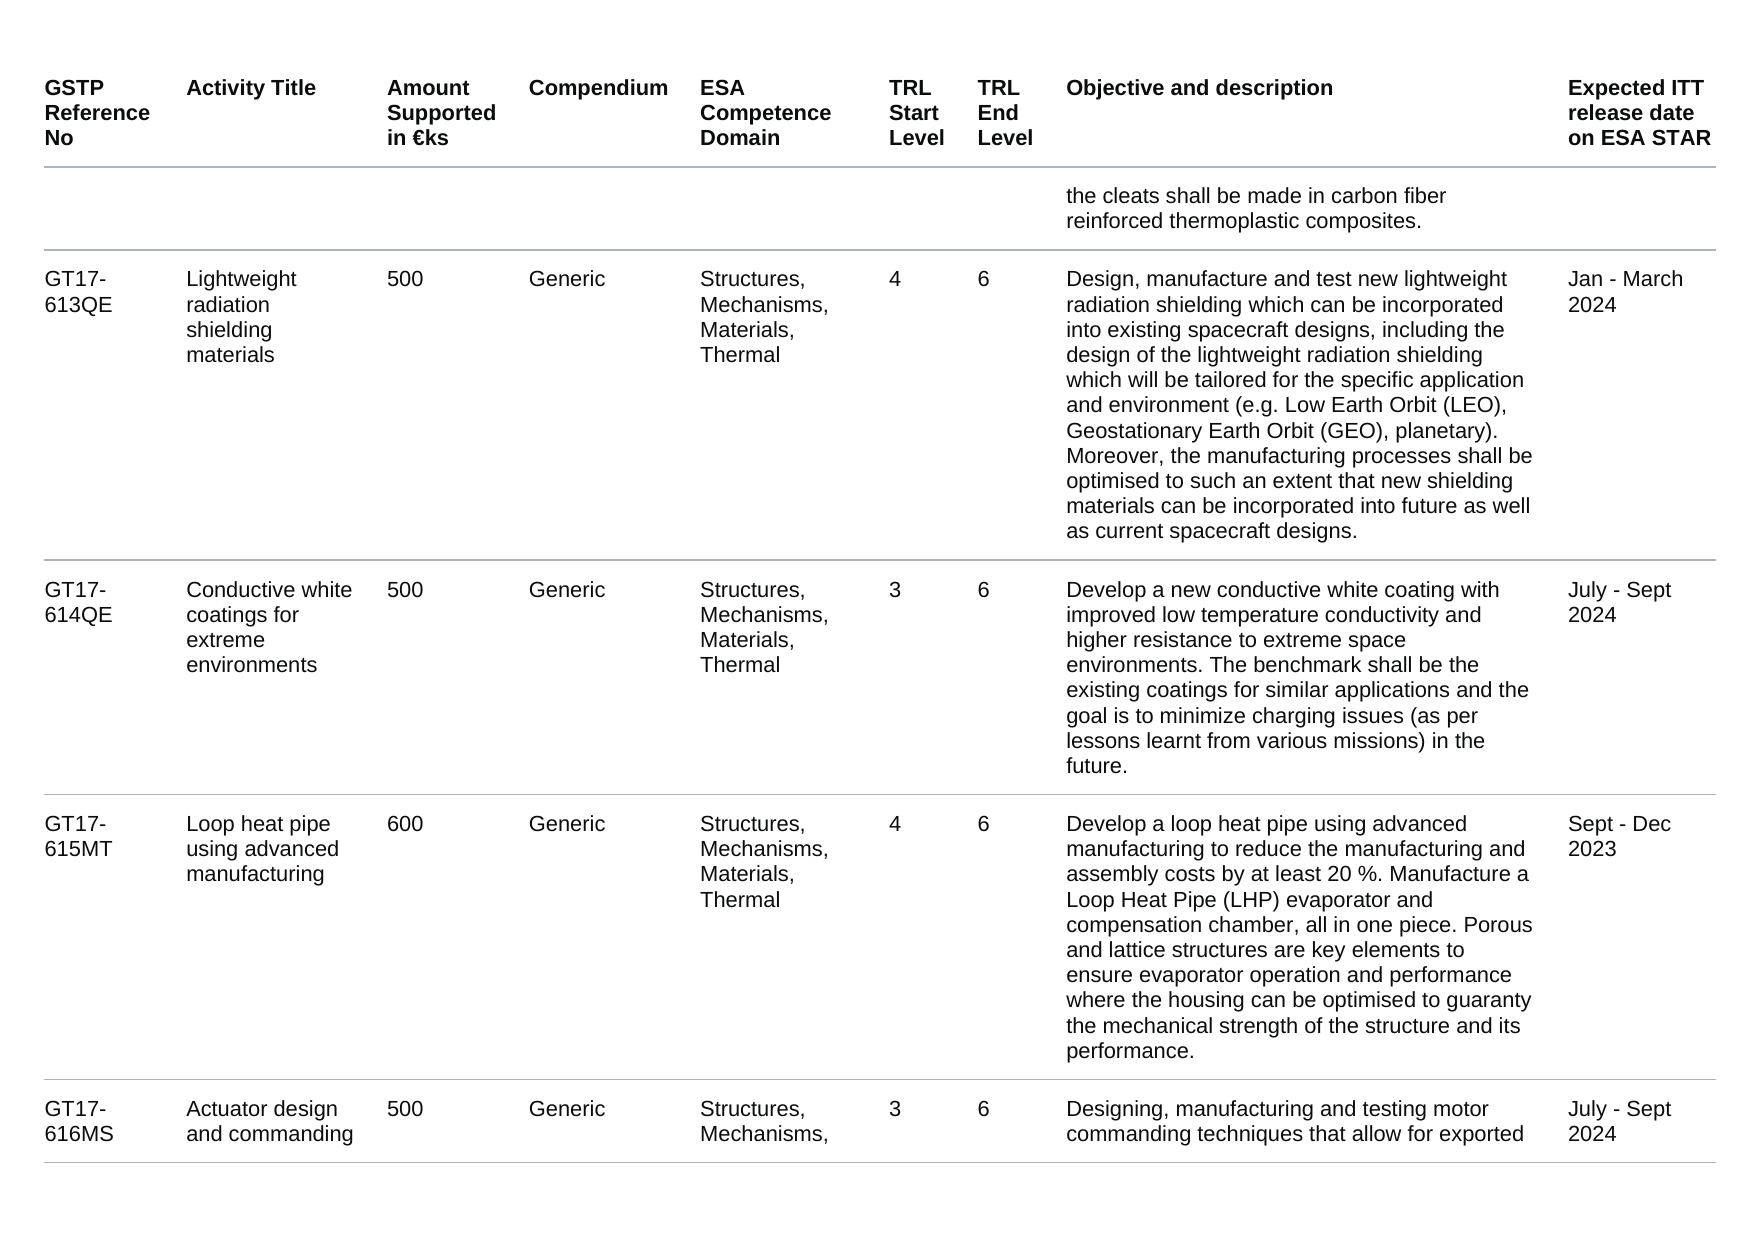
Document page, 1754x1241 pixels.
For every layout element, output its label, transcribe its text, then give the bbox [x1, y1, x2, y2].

table_cell 600 [387, 795, 529, 1079]
table_cell [700, 168, 889, 249]
table_cell Conductive white coatings for extreme environments [186, 561, 387, 794]
table_header Activity Title [186, 59, 387, 166]
table_cell Structures, Mechanisms, Materials, Thermal [700, 251, 889, 559]
table_cell 4 [889, 251, 977, 559]
table_cell Develop a new conductive white coating with improved low temperature conductivity and higher resistance to extreme space environments. The benchmark shall be the existing coatings for similar applications and the goal is to minimize charging issues (as per lessons learnt from various missions) in the future. [1066, 561, 1568, 794]
table_cell Design, manufacture and test new lightweight radiation shielding which can be incorporated into existing spacecraft designs, including the design of the lightweight radiation shielding which will be tailored for the specific application and environment (e.g. Low Earth Orbit (LEO), Geostationary Earth Orbit (GEO), planetary). Moreover, the manufacturing processes shall be optimised to such an extent that new shielding materials can be incorporated into future as well as current spacecraft designs. [1066, 251, 1568, 559]
table_cell GT17-616MS [44, 1080, 186, 1162]
table_cell 6 [978, 795, 1066, 1079]
table_cell Generic [529, 795, 700, 1079]
table_cell [387, 168, 529, 249]
table_cell Structures, Mechanisms, Materials, Thermal [700, 795, 889, 1079]
table_cell Sept - Dec 2023 [1568, 795, 1716, 1079]
table_cell Generic [529, 561, 700, 794]
table_cell GT17-614QE [44, 561, 186, 794]
table_cell Generic [529, 1080, 700, 1162]
table_cell July - Sept 2024 [1568, 561, 1716, 794]
table_cell 6 [978, 251, 1066, 559]
table_cell 4 [889, 795, 977, 1079]
table_header TRL Start Level [889, 59, 977, 166]
table_cell Develop a loop heat pipe using advanced manufacturing to reduce the manufacturing and assembly costs by at least 20 %. Manufacture a Loop Heat Pipe (LHP) evaporator and compensation chamber, all in one piece. Porous and lattice structures are key elements to ensure evaporator operation and performance where the housing can be optimised to guaranty the mechanical strength of the structure and its performance. [1066, 795, 1568, 1079]
table_cell [1568, 168, 1716, 249]
table_cell GT17-613QE [44, 251, 186, 559]
table_cell Actuator design and commanding [186, 1080, 387, 1162]
table_cell 6 [978, 1080, 1066, 1162]
table_cell 500 [387, 1080, 529, 1162]
table_header ESA Competence Domain [700, 59, 889, 166]
table_cell July - Sept 2024 [1568, 1080, 1716, 1162]
table_header Amount Supported in €ks [387, 59, 529, 166]
table_cell 500 [387, 561, 529, 794]
table_cell [186, 168, 387, 249]
table_cell Jan - March 2024 [1568, 251, 1716, 559]
table_cell Generic [529, 251, 700, 559]
table_cell [529, 168, 700, 249]
table_cell Structures, Mechanisms, [700, 1080, 889, 1162]
table_cell 3 [889, 1080, 977, 1162]
table_cell [44, 168, 186, 249]
table_cell [978, 168, 1066, 249]
table_cell [889, 168, 977, 249]
table_header Objective and description [1066, 59, 1568, 166]
table_cell Structures, Mechanisms, Materials, Thermal [700, 561, 889, 794]
table_cell Loop heat pipe using advanced manufacturing [186, 795, 387, 1079]
table_cell Lightweight radiation shielding materials [186, 251, 387, 559]
table_cell the cleats shall be made in carbon fiber reinforced thermoplastic composites. [1066, 168, 1568, 249]
table_header Expected ITT release date on ESA STAR [1568, 59, 1716, 166]
table_header GSTP Reference No [44, 59, 186, 166]
table_cell Designing, manufacturing and testing motor commanding techniques that allow for exported [1066, 1080, 1568, 1162]
table_header Compendium [529, 59, 700, 166]
table_cell 3 [889, 561, 977, 794]
table_cell 6 [978, 561, 1066, 794]
table_cell GT17-615MT [44, 795, 186, 1079]
table_header TRL End Level [978, 59, 1066, 166]
table_cell 500 [387, 251, 529, 559]
